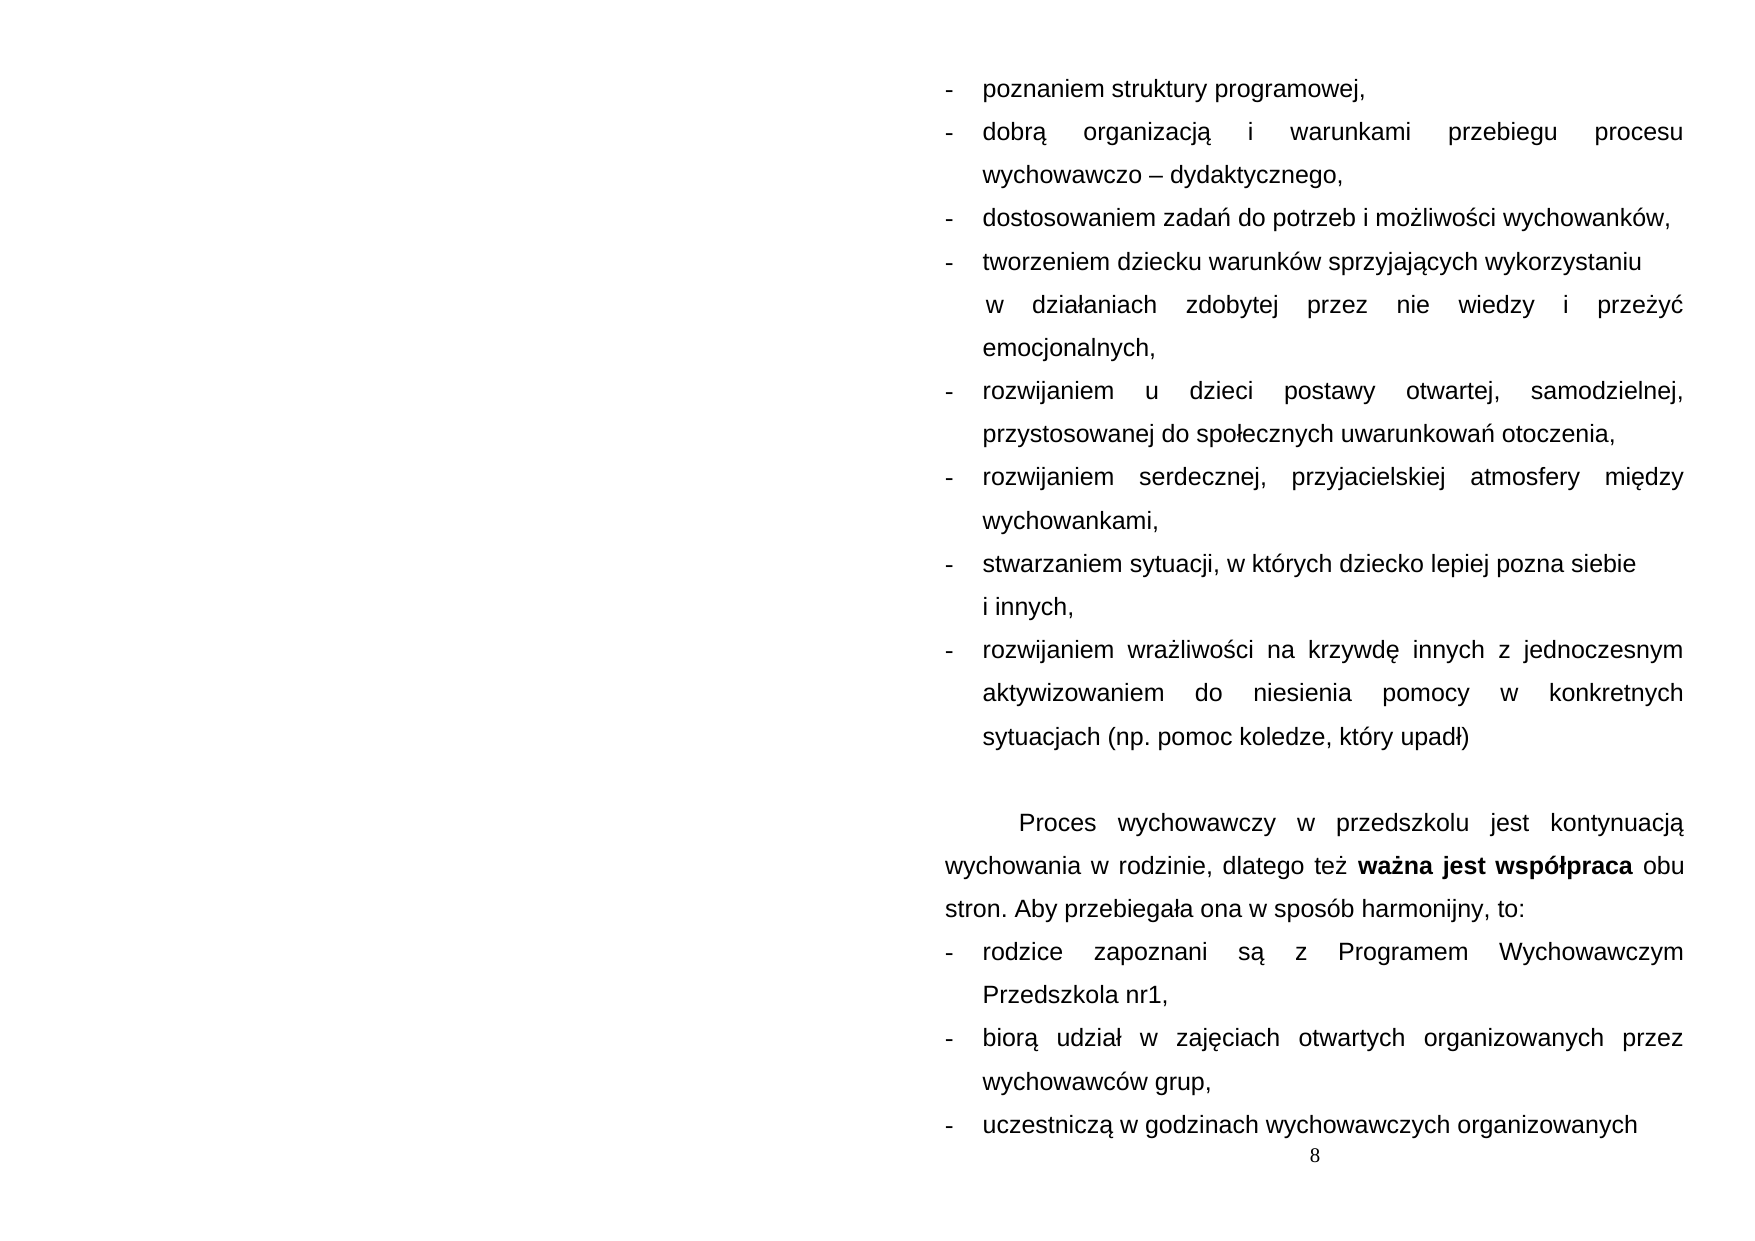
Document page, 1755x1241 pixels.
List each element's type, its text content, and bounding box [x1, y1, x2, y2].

list poznaniem struktury programowej, [945, 74, 1684, 103]
list rozwijaniem serdecznej, przyjacielskiej atmosfery między wychowankami, [945, 462, 1684, 534]
list rozwijaniem wrażliwości na krzywdę innych z jednoczesnym aktywizowaniem do niesienia pomocy w konkretnych sytuacjach (np. pomoc koledze, który upadł) [945, 635, 1684, 750]
list dobrą organizacją i warunkami przebiegu procesu wychowawczo – dydaktycznego, [945, 117, 1684, 189]
text i innych, [945, 592, 1684, 621]
list tworzeniem dziecku warunków sprzyjających wykorzystaniu [945, 247, 1684, 275]
list dostosowaniem zadań do potrzeb i możliwości wychowanków, [945, 203, 1684, 232]
text Proces wychowawczy w przedszkolu jest kontynuacją wychowania w rodzinie, dlatego też ważna jest współpraca obu stron. Aby przebiegała ona w sposób harmonijny, to: [945, 808, 1684, 923]
list stwarzaniem sytuacji, w których dziecko lepiej pozna siebie [945, 549, 1684, 578]
list biorą udział w zajęciach otwartych organizowanych przez wychowawców grup, [945, 1023, 1684, 1095]
list rodzice zapoznani są z Programem Wychowawczym Przedszkola nr1, [945, 937, 1684, 1009]
text w działaniach zdobytej przez nie wiedzy i przeżyć emocjonalnych, [982, 290, 1684, 362]
list rozwijaniem u dzieci postawy otwartej, samodzielnej, przystosowanej do społecznych uwarunkowań otoczenia, [945, 376, 1684, 448]
list uczestniczą w godzinach wychowawczych organizowanych [945, 1110, 1684, 1139]
